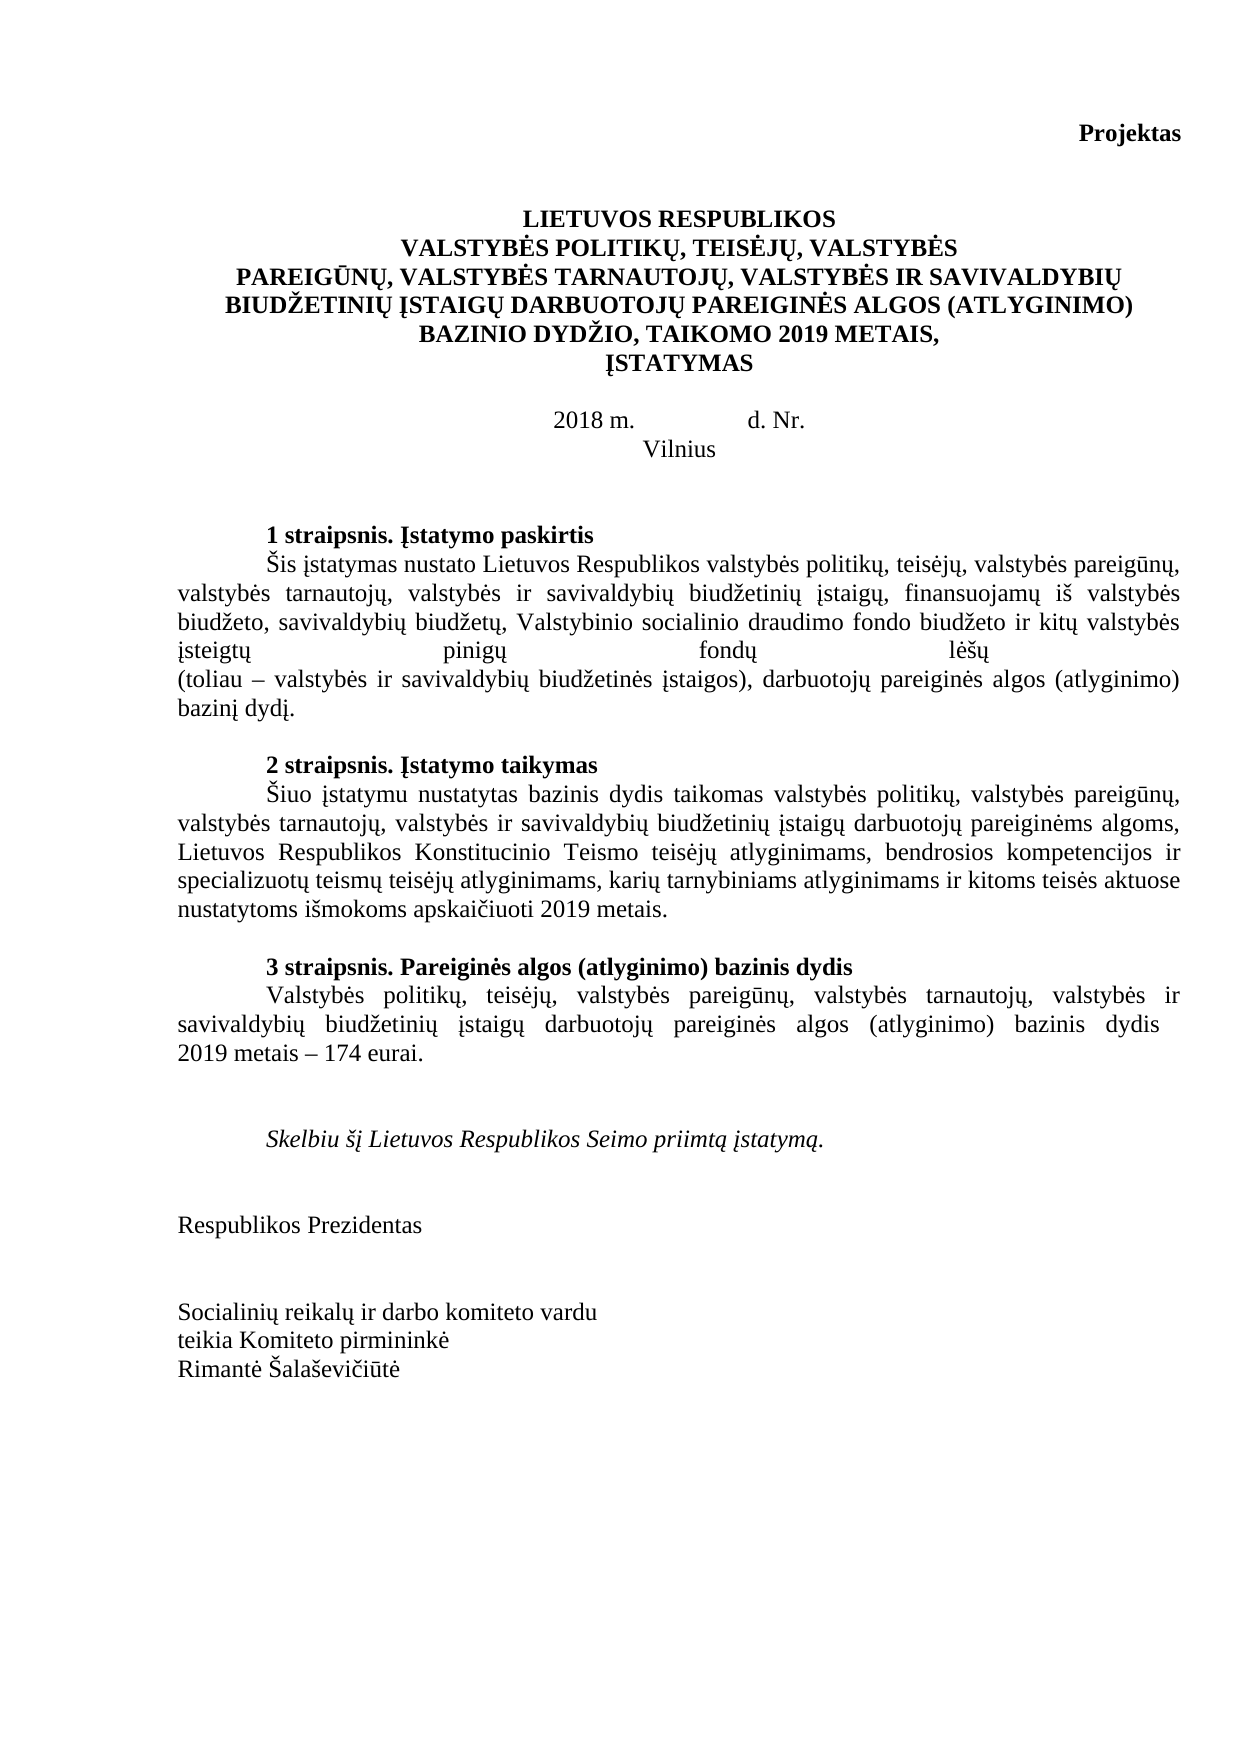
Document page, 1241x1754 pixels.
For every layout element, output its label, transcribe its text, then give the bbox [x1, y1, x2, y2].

text 1 straipsnis. Įstatymo paskirtis [177, 521, 1181, 549]
text ĮSTATYMAS [177, 348, 1181, 377]
text PAREIGŪNŲ, VALSTYBĖS TARNAUTOJŲ, VALSTYBĖS IR SAVIVALDYBIŲ BIUDŽETINIŲ ĮSTAIGŲ DARBUOTOJŲ PAREIGINĖS ALGOS (ATLYGINIMO) BAZINIO DYDŽIO, TAIKOMO 2019 METAIS, [177, 262, 1181, 348]
text 2 straipsnis. Įstatymo taikymas [177, 751, 1181, 779]
text Socialinių reikalų ir darbo komiteto vardu [177, 1297, 1181, 1326]
text Skelbiu šį Lietuvos Respublikos Seimo priimtą įstatymą. [177, 1124, 1181, 1153]
text Rimantė Šalaševičiūtė [177, 1354, 1181, 1383]
text LIETUVOS RESPUBLIKOS [177, 204, 1181, 233]
text Respublikos Prezidentas [177, 1211, 1181, 1239]
text 2018 m. d. Nr. [177, 406, 1181, 434]
text Vilnius [177, 434, 1181, 463]
text Projektas [177, 118, 1181, 147]
text 3 straipsnis. Pareiginės algos (atlyginimo) bazinis dydis [177, 952, 1181, 981]
text Valstybės politikų, teisėjų, valstybės pareigūnų, valstybės tarnautojų, valstybės ir savivaldybių biudžetinių įstaigų darbuotojų pareiginės algos (atlyginimo) bazinis dydis 2019 metais – 174 eurai. [177, 981, 1181, 1067]
text teikia Komiteto pirmininkė [177, 1326, 1181, 1354]
text Šis įstatymas nustato Lietuvos Respublikos valstybės politikų, teisėjų, valstybės pareigūnų, valstybės tarnautojų, valstybės ir savivaldybių biudžetinių įstaigų, finansuojamų iš valstybės biudžeto, savivaldybių biudžetų, Valstybinio socialinio draudimo fondo biudžeto ir kitų valstybės įsteigtų pinigų fondų lėšų (toliau – valstybės ir savivaldybių biudžetinės įstaigos), darbuotojų pareiginės algos (atlyginimo) bazinį dydį. [177, 549, 1181, 722]
text VALSTYBĖS POLITIKŲ, TEISĖJŲ, VALSTYBĖS [177, 233, 1181, 262]
text Šiuo įstatymu nustatytas bazinis dydis taikomas valstybės politikų, valstybės pareigūnų, valstybės tarnautojų, valstybės ir savivaldybių biudžetinių įstaigų darbuotojų pareiginėms algoms, Lietuvos Respublikos Konstitucinio Teismo teisėjų atlyginimams, bendrosios kompetencijos ir specializuotų teismų teisėjų atlyginimams, karių tarnybiniams atlyginimams ir kitoms teisės aktuose nustatytoms išmokoms apskaičiuoti 2019 metais. [177, 779, 1181, 923]
